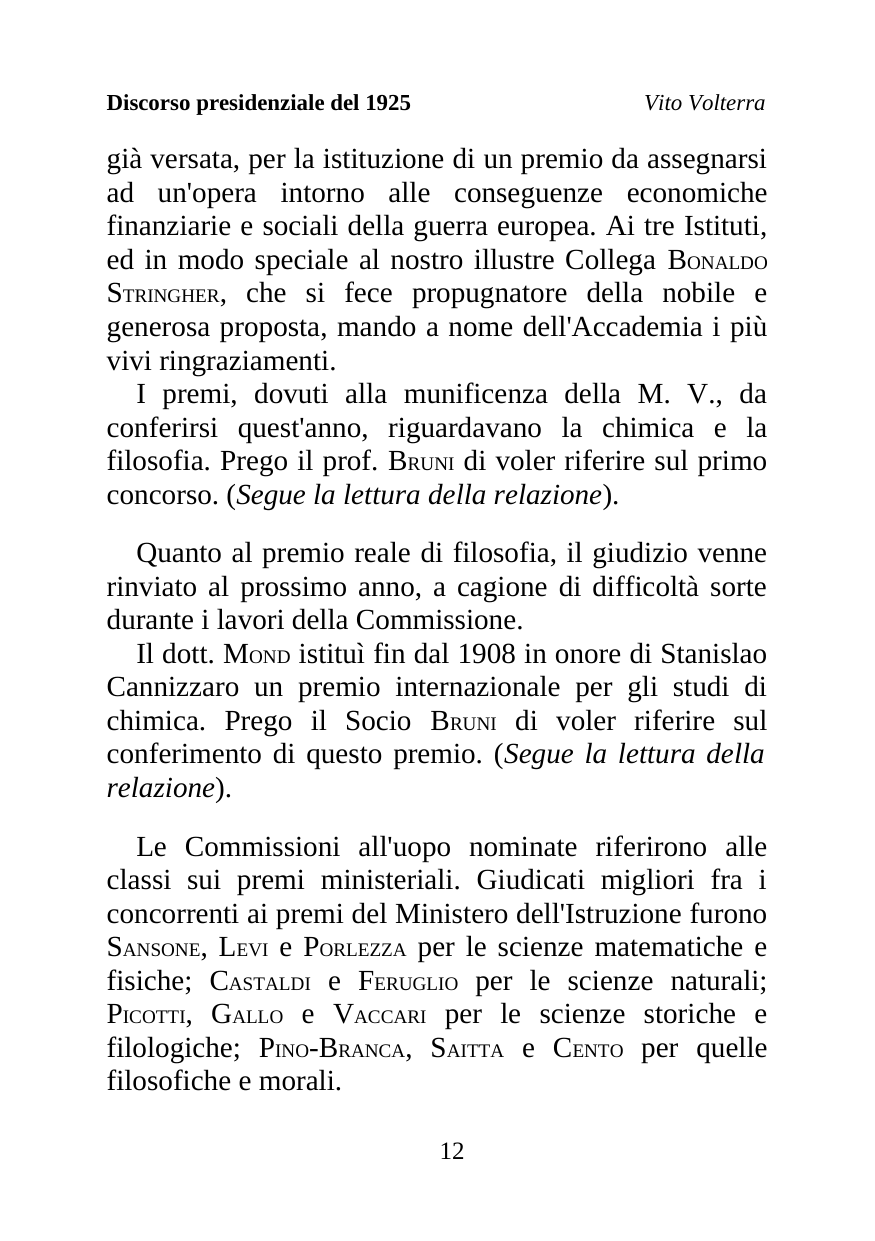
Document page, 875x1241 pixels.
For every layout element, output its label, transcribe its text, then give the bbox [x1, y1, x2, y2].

text Il dott. Mond istituì fin dal 1908 in onore di Stanislao Cannizzaro un premio internazionale per gli studi di chimica. Prego il Socio Bruni di voler riferire sul conferimento di questo premio. (Segue la lettura della relazione). [106, 636, 768, 804]
text Quanto al premio reale di filosofia, il giudizio venne rinviato al prossimo anno, a cagione di difficoltà sorte durante i lavori della Commissione. [106, 535, 768, 636]
text già versata, per la istituzione di un premio da assegnarsi ad un'opera intorno alle conseguenze economiche finanziarie e sociali della guerra europea. Ai tre Istituti, ed in modo speciale al nostro illustre Collega Bonaldo Stringher, che si fece propugnatore della nobile e generosa proposta, mando a nome dell'Accademia i più vivi ringraziamenti. [106, 141, 768, 376]
text I premi, dovuti alla munificenza della M. V., da conferirsi quest'anno, riguardavano la chimica e la filosofia. Prego il prof. Bruni di voler riferire sul primo concorso. (Segue la lettura della relazione). [106, 376, 768, 510]
text Le Commissioni all'uopo nominate riferirono alle classi sui premi ministeriali. Giudicati migliori fra i concorrenti ai premi del Ministero dell'Istruzione furono Sansone, Levi e Porlezza per le scienze matematiche e fisiche; Castaldi e Feruglio per le scienze naturali; Picotti, Gallo e Vaccari per le scienze storiche e filologiche; Pino-Branca, Saitta e Cento per quelle filosofiche e morali. [106, 829, 768, 1097]
